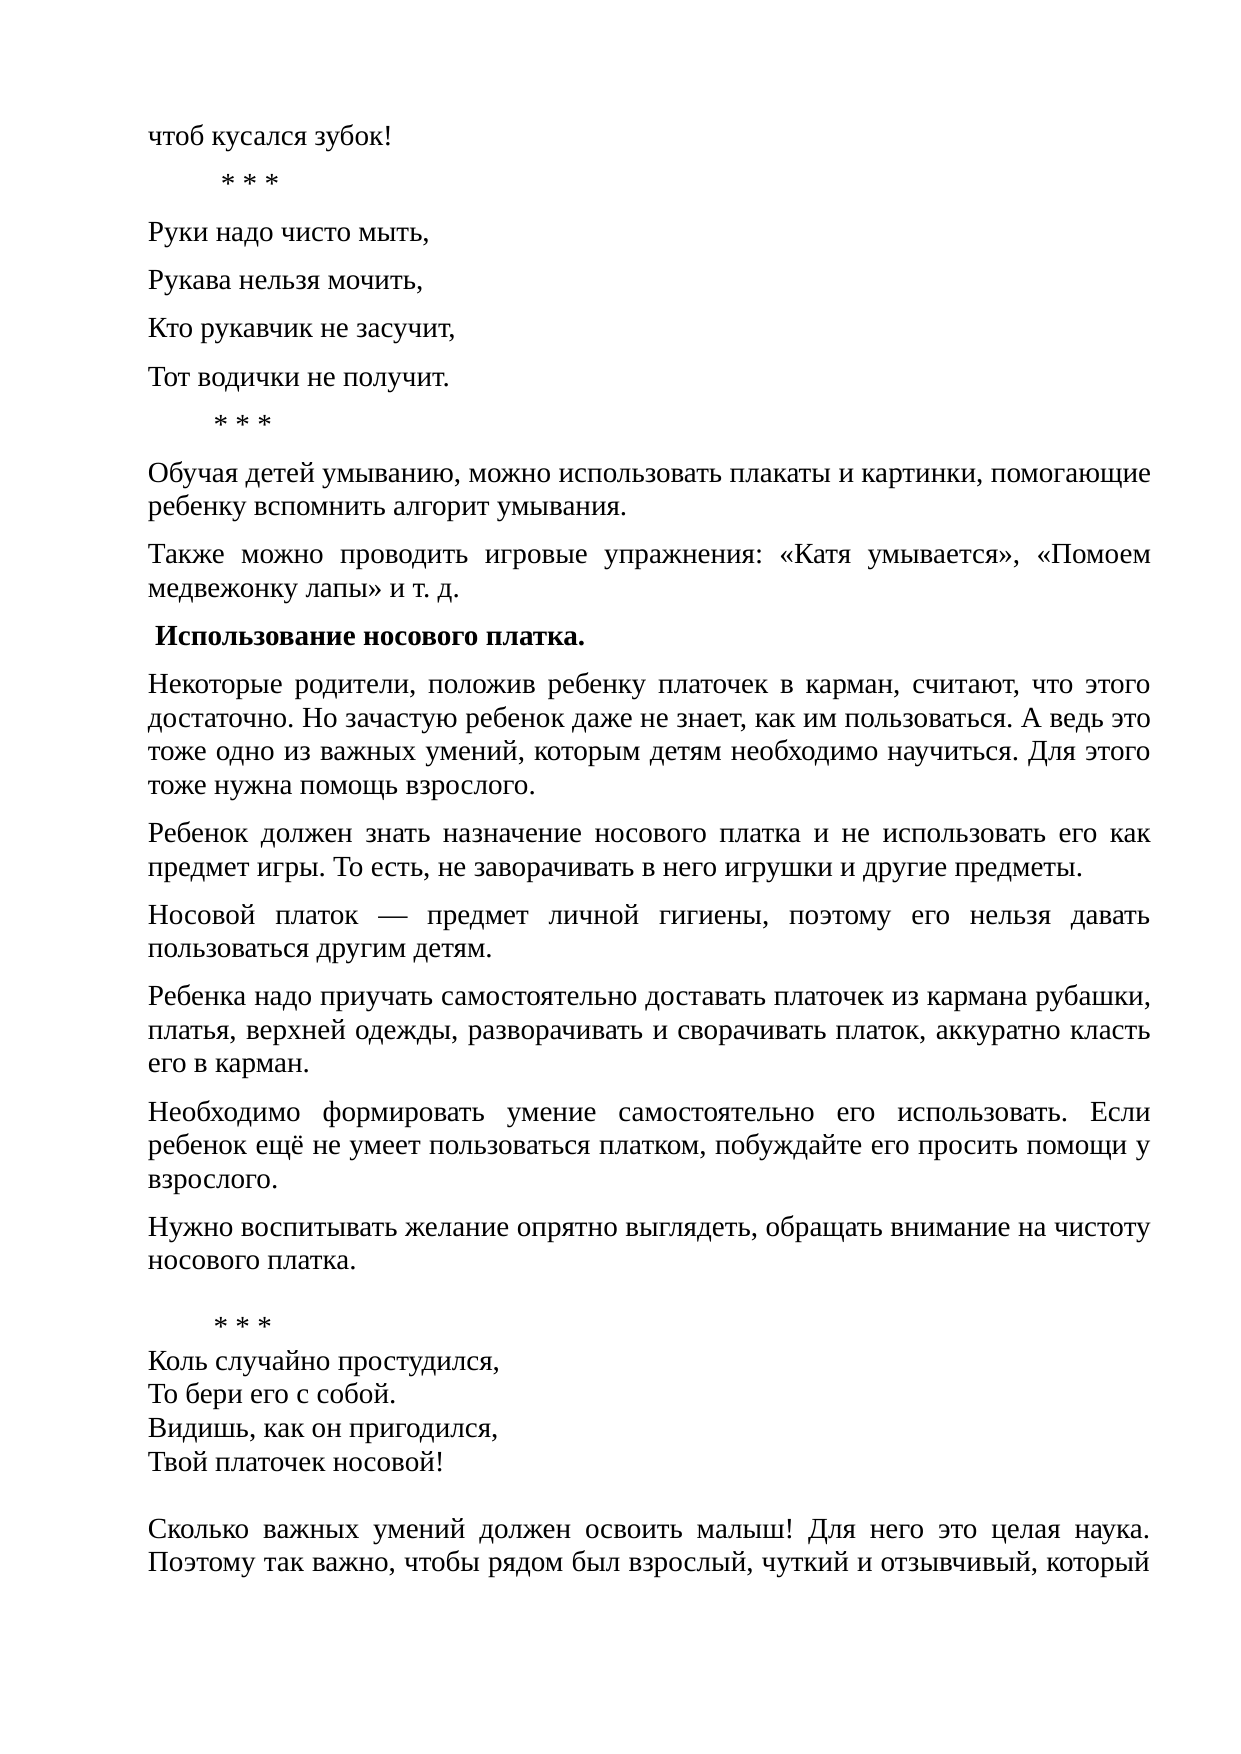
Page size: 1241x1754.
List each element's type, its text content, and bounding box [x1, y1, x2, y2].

text Руки надо чисто мыть, [148, 214, 1152, 248]
text Необходимо формировать умение самостоятельно его использовать. Если ребенок ещё не умеет пользоваться платком, побуждайте его просить помощи у взрослого. [148, 1094, 1152, 1194]
text * * * [148, 166, 1152, 200]
text Ребенка надо приучать самостоятельно доставать платочек из кармана рубашки, платья, верхней одежды, разворачивать и сворачивать платок, аккуратно класть его в карман. [148, 978, 1152, 1079]
text * * * [148, 1309, 1152, 1343]
text Также можно проводить игровые упражнения: «Катя умывается», «Помоем медвежонку лапы» и т. д. [148, 537, 1152, 604]
text Ребенок должен знать назначение носового платка и не использовать его как предмет игры. То есть, не заворачивать в него игрушки и другие предметы. [148, 815, 1152, 882]
text Некоторые родители, положив ребенку платочек в карман, считают, что этого достаточно. Но зачастую ребенок даже не знает, как им пользоваться. А ведь это тоже одно из важных умений, которым детям необходимо научиться. Для этого тоже нужна помощь взрослого. [148, 666, 1152, 801]
text Твой платочек носовой! [148, 1444, 1152, 1477]
text чтоб кусался зубок! [148, 118, 1152, 152]
text Сколько важных умений должен освоить малыш! Для него это целая наука. Поэтому так важно, чтобы рядом был взрослый, чуткий и отзывчивый, который [148, 1511, 1152, 1578]
text Коль случайно простудился, [148, 1343, 1152, 1377]
text Тот водички не получит. [148, 359, 1152, 392]
text Рукава нельзя мочить, [148, 262, 1152, 296]
text Носовой платок — предмет личной гигиены, поэтому его нельзя давать пользоваться другим детям. [148, 897, 1152, 964]
text Видишь, как он пригодился, [148, 1410, 1152, 1444]
text Нужно воспитывать желание опрятно выглядеть, обращать внимание на чистоту носового платка. [148, 1209, 1152, 1276]
text То бери его с собой. [148, 1377, 1152, 1410]
text Использование носового платка. [148, 618, 1152, 652]
text * * * [148, 407, 1152, 440]
text Кто рукавчик не засучит, [148, 311, 1152, 344]
text Обучая детей умыванию, можно использовать плакаты и картинки, помогающие ребенку вспомнить алгорит умывания. [148, 455, 1152, 522]
